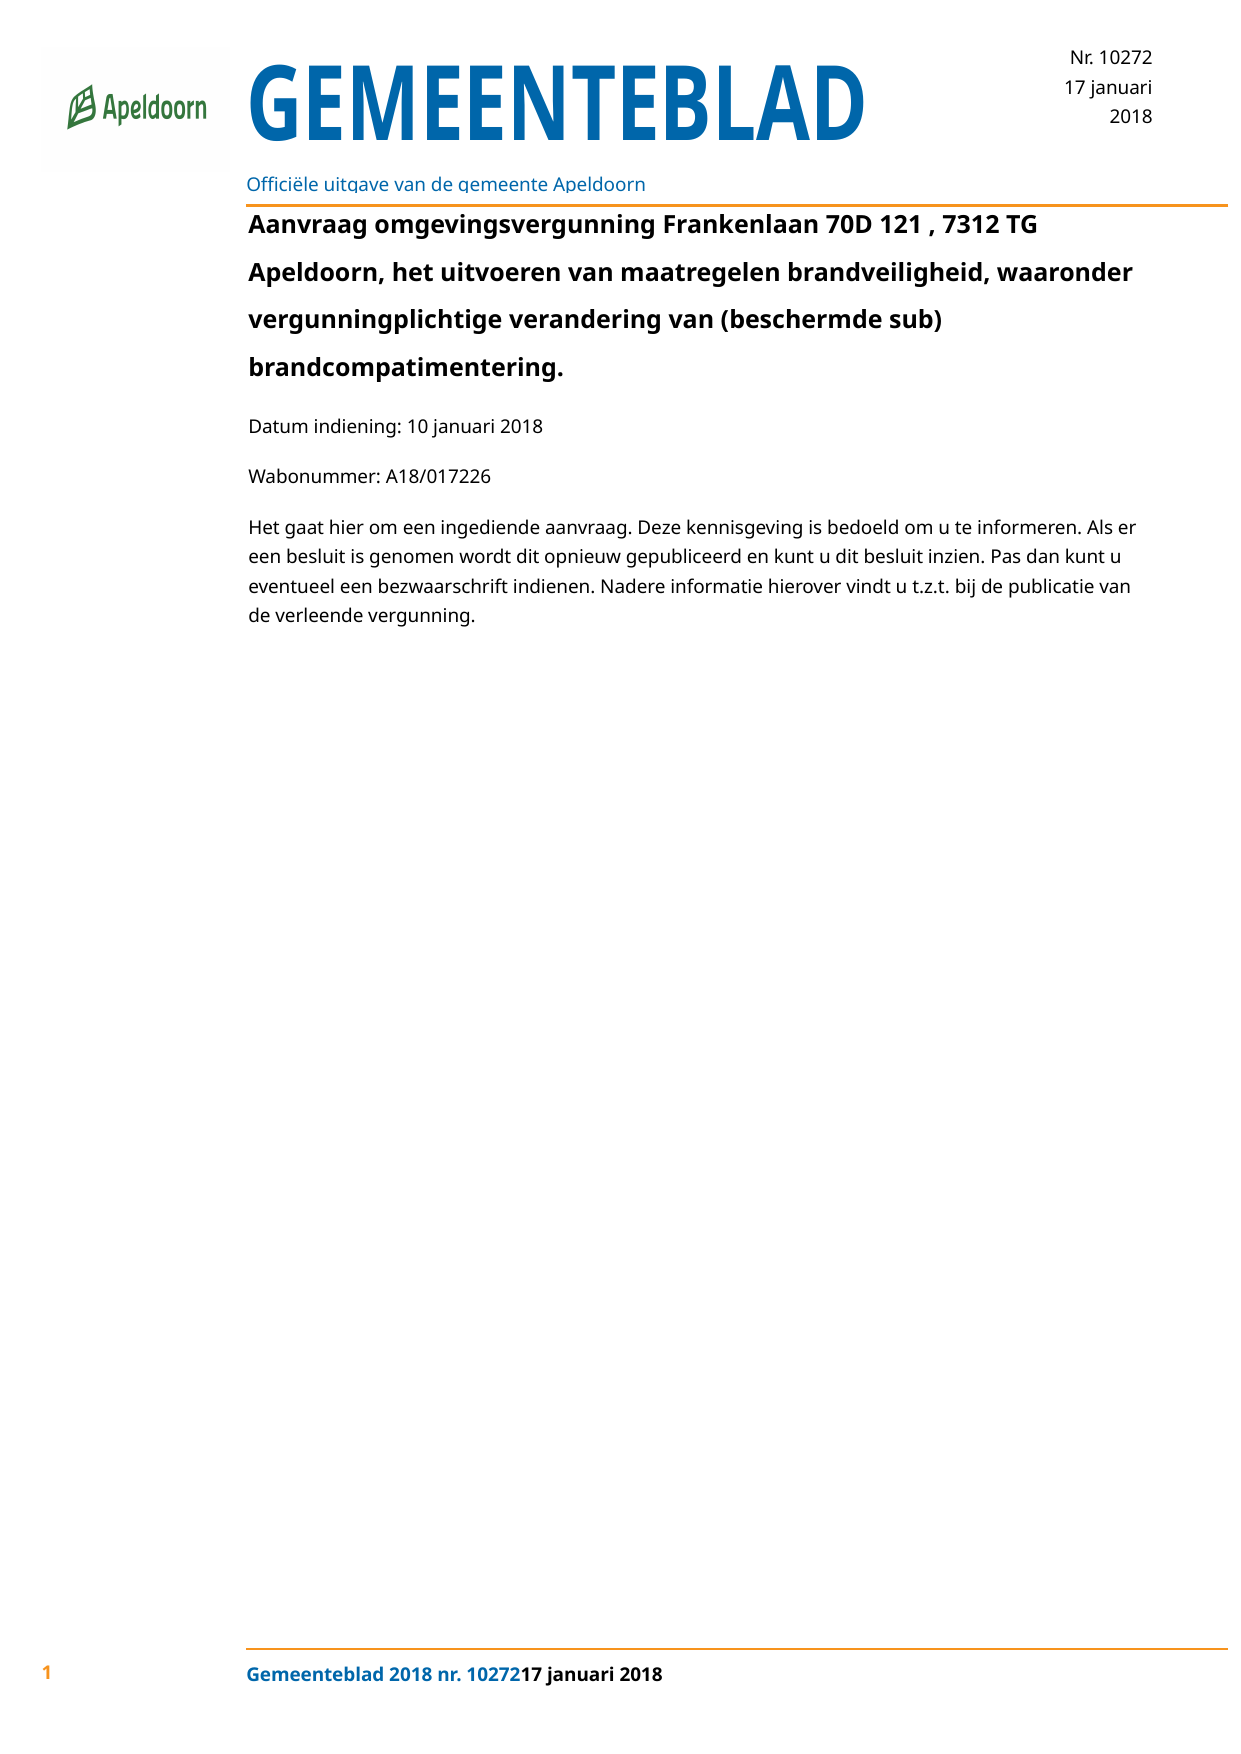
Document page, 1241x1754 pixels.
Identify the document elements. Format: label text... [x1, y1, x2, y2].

text Wabonummer: A18/017226 [248, 463, 1152, 489]
text Het gaat hier om een ingediende aanvraag. Deze kennisgeving is bedoeld om u te informeren. Als er een besluit is genomen wordt dit opnieuw gepubliceerd en kunt u dit besluit inzien. Pas dan kunt u eventueel een bezwaarschrift indienen. Nadere informatie hierover vindt u t.z.t. bij de publicatie van de verleende vergunning. [248, 514, 1152, 628]
text Datum indiening: 10 januari 2018 [248, 413, 1152, 439]
text Aanvraag omgevingsvergunning Frankenlaan 70D 121 , 7312 TG Apeldoorn, het uitvoeren van maatregelen brandveiligheid, waaronder vergunningplichtige verandering van (beschermde sub) brandcompatimentering. [248, 207, 1152, 384]
picture [41, 47, 231, 172]
